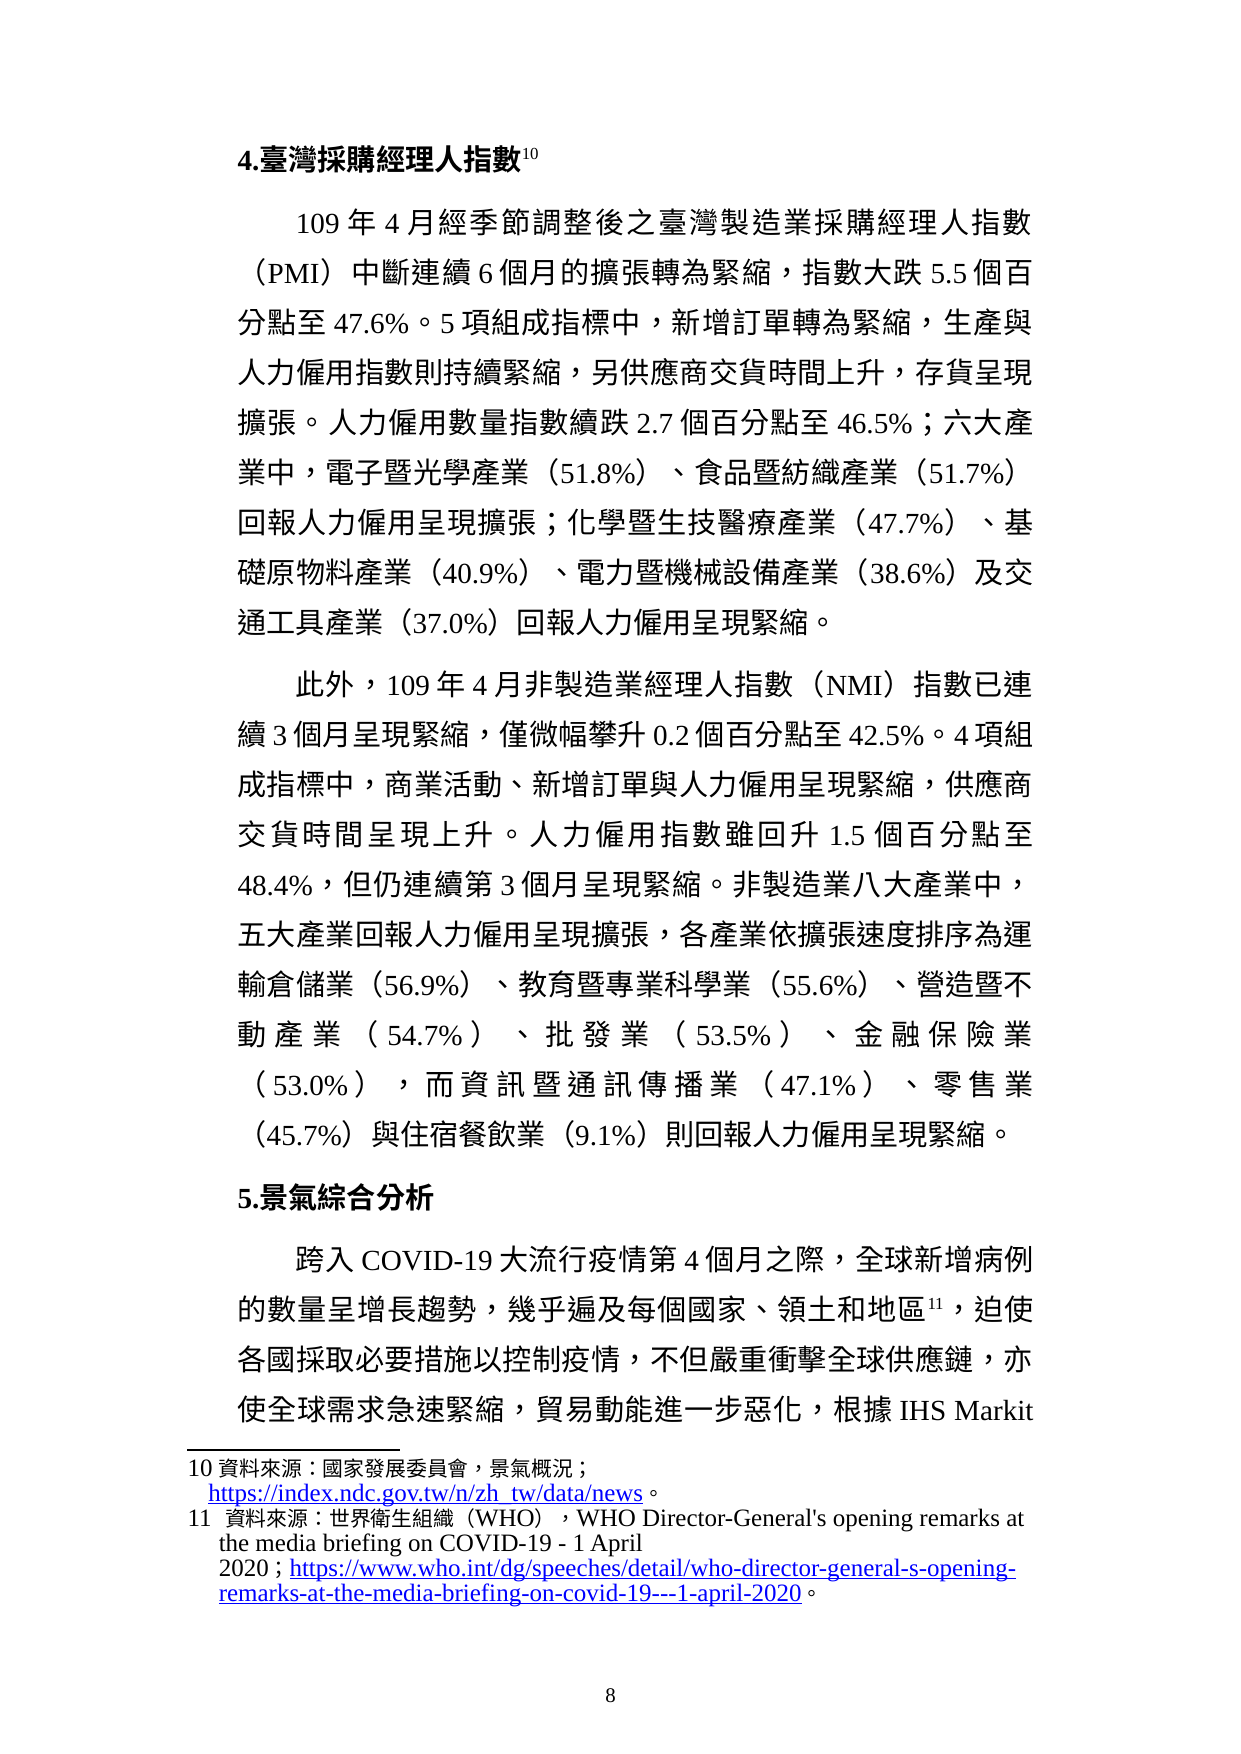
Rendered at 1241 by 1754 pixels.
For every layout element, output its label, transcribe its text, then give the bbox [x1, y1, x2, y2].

text 資料來源：國家發展委員會，景氣概況；https://index.ndc.gov.tw/n/zh_tw/data/news。 [187, 1456, 1033, 1506]
text 資料來源：世界衛生組織（WHO），WHO Director-General's opening remarks at the media briefing on COVID-19 - 1 April 2020；https://www.who.int/dg/speeches/detail/who-director-general-s-opening-remarks-at-the-media-briefing-on-covid-19---1-april-2020。 [187, 1506, 1033, 1606]
text 109年4月經季節調整後之臺灣製造業採購經理人指數（PMI）中斷連續6個月的擴張轉為緊縮，指數大跌5.5個百分點至47.6%。5項組成指標中，新增訂單轉為緊縮，生產與人力僱用指數則持續緊縮，另供應商交貨時間上升，存貨呈現擴張。人力僱用數量指數續跌2.7個百分點至46.5%；六大產業中，電子暨光學產業（51.8%）、食品暨紡織產業（51.7%）回報人力僱用呈現擴張；化學暨生技醫療產業（47.7%）、基礎原物料產業（40.9%）、電力暨機械設備產業（38.6%）及交通工具產業（37.0%）回報人力僱用呈現緊縮。 [237, 193, 1033, 643]
text 此外，109年4月非製造業經理人指數（NMI）指數已連續3個月呈現緊縮，僅微幅攀升0.2個百分點至42.5%。4項組成指標中，商業活動、新增訂單與人力僱用呈現緊縮，供應商交貨時間呈現上升。人力僱用指數雖回升1.5個百分點至48.4%，但仍連續第3個月呈現緊縮。非製造業八大產業中，五大產業回報人力僱用呈現擴張，各產業依擴張速度排序為運輸倉儲業（56.9%）、教育暨專業科學業（55.6%）、營造暨不動產業（54.7%）、批發業（53.5%）、金融保險業（53.0%），而資訊暨通訊傳播業（47.1%）、零售業（45.7%）與住宿餐飲業（9.1%）則回報人力僱用呈現緊縮。 [237, 656, 1033, 1156]
subtitle 5.景氣綜合分析 [237, 1168, 1033, 1218]
text 跨入COVID-19大流行疫情第4個月之際，全球新增病例的數量呈增長趨勢，幾乎遍及每個國家、領土和地區，迫使各國採取必要措施以控制疫情，不但嚴重衝擊全球供應鏈，亦使全球需求急速緊縮，貿易動能進一步惡化，根據IHS Markit今年5月最新預測，109年全球商品出口值年增率大幅下修至-12.2%（原-8.7%），此外，因各國封鎖管制措施，導致經濟活動被迫中止，使大部分國家經濟活動停擺，全球今年經濟成長率再大幅下修至-5.5%（原-3.0%）。 [237, 1231, 1033, 1431]
subtitle 4.臺灣採購經理人指數 [237, 131, 1033, 181]
